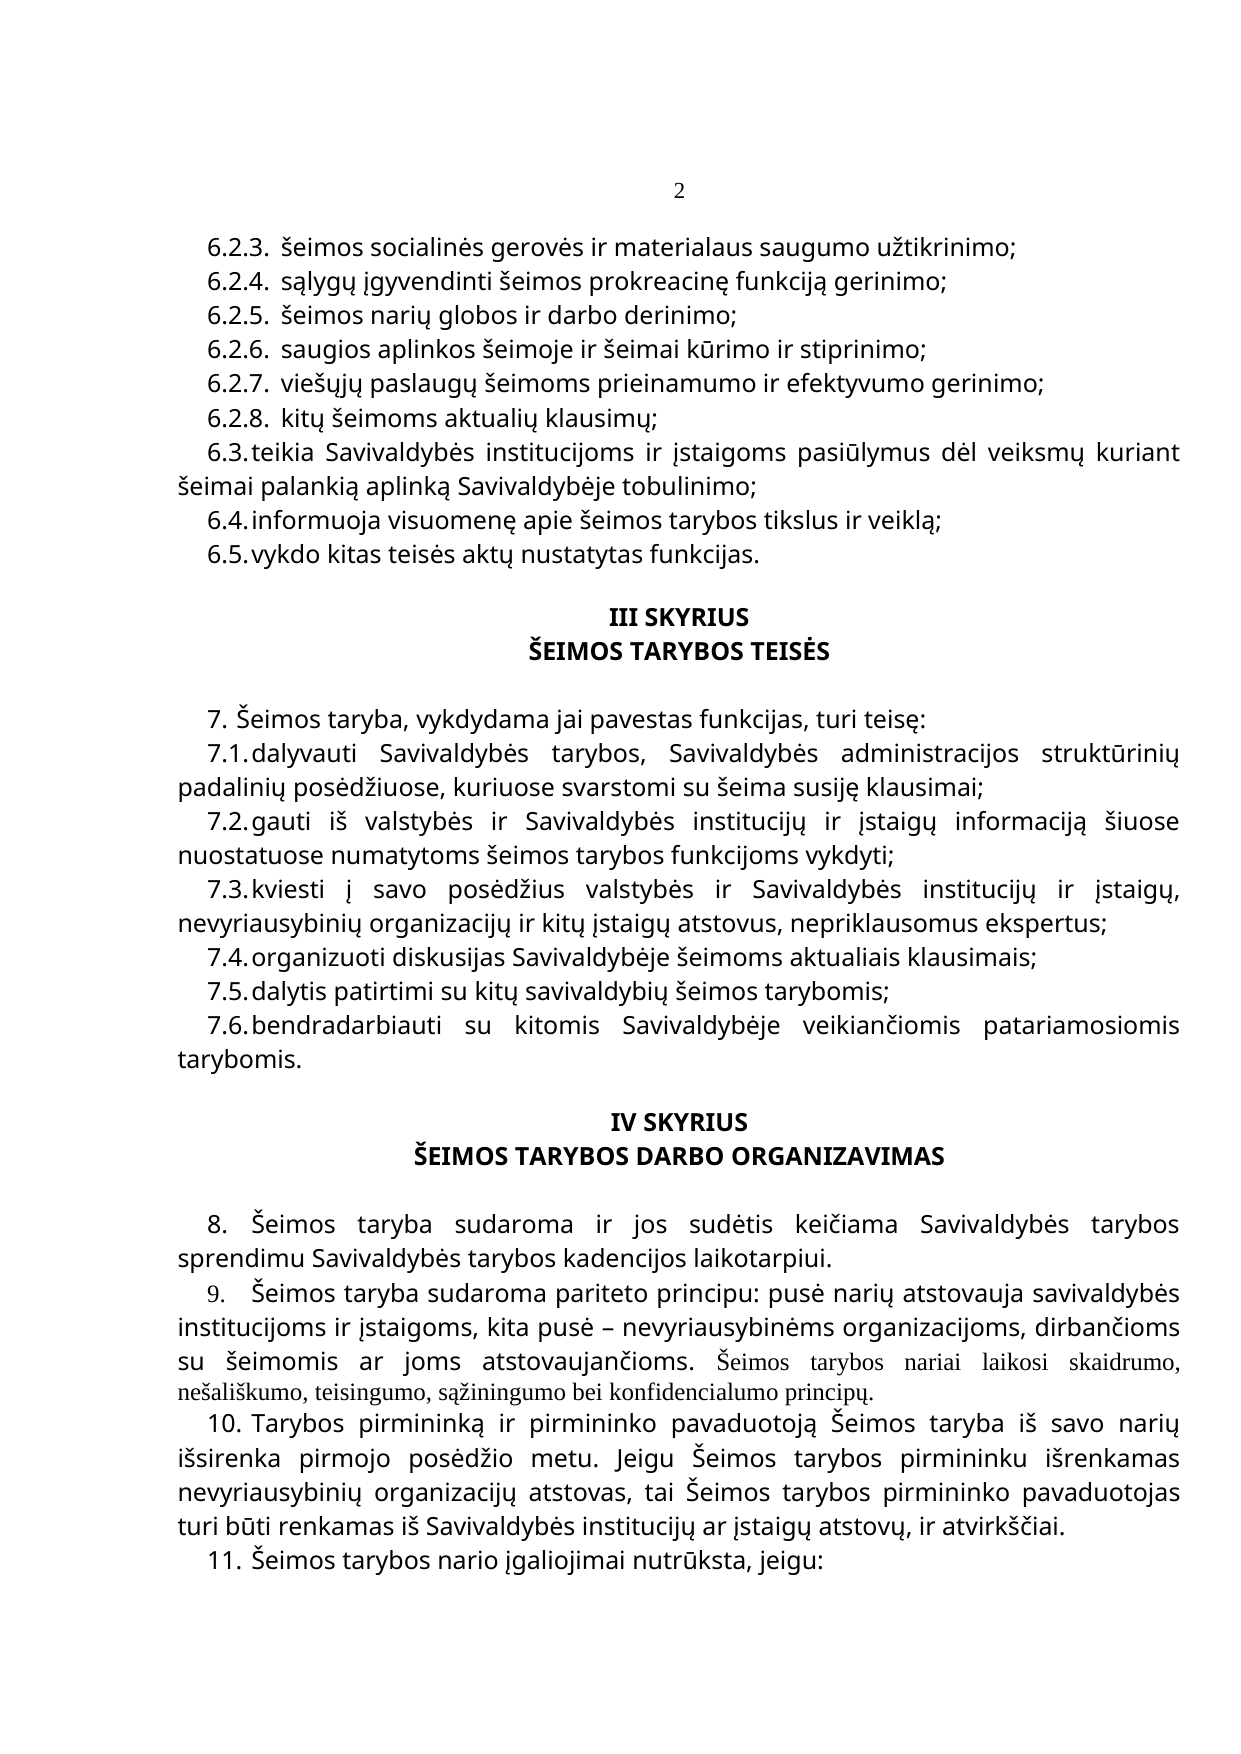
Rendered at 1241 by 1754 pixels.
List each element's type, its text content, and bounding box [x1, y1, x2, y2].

text 6.2.3. šeimos socialinės gerovės ir materialaus saugumo užtikrinimo; [177, 230, 1181, 264]
text 7.3. kviesti į savo posėdžius valstybės ir Savivaldybės institucijų ir įstaigų, nevyriausybinių organizacijų ir kitų įstaigų atstovus, nepriklausomus ekspertus; [177, 872, 1181, 940]
text ŠEIMOS TARYBOS TEISĖS [177, 633, 1181, 667]
text 7.5. dalytis patirtimi su kitų savivaldybių šeimos tarybomis; [177, 974, 1181, 1008]
text 8. Šeimos taryba sudaroma ir jos sudėtis keičiama Savivaldybės tarybos sprendimu Savivaldybės tarybos kadencijos laikotarpiui. [177, 1207, 1181, 1275]
text 6.2.7. viešųjų paslaugų šeimoms prieinamumo ir efektyvumo gerinimo; [177, 366, 1181, 400]
text 7.6. bendradarbiauti su kitomis Savivaldybėje veikiančiomis patariamosiomis tarybomis. [177, 1008, 1181, 1076]
text 6.4. informuoja visuomenę apie šeimos tarybos tikslus ir veiklą; [177, 502, 1181, 536]
text 7.1. dalyvauti Savivaldybės tarybos, Savivaldybės administracijos struktūrinių padalinių posėdžiuose, kuriuose svarstomi su šeima susiję klausimai; [177, 736, 1181, 804]
text ŠEIMOS TARYBOS DARBO ORGANIZAVIMAS [177, 1139, 1181, 1173]
text IV SKYRIUS [177, 1105, 1181, 1139]
text 9. Šeimos taryba sudaroma pariteto principu: pusė narių atstovauja savivaldybės institucijoms ir įstaigoms, kita pusė – nevyriausybinėms organizacijoms, dirbančioms su šeimomis ar joms atstovaujančioms. Šeimos tarybos nariai laikosi skaidrumo, nešališkumo, teisingumo, sąžiningumo bei konfidencialumo principų. [177, 1275, 1181, 1406]
text 6.2.8. kitų šeimoms aktualių klausimų; [177, 400, 1181, 434]
text 6.2.5. šeimos narių globos ir darbo derinimo; [177, 298, 1181, 332]
text 6.3. teikia Savivaldybės institucijoms ir įstaigoms pasiūlymus dėl veiksmų kuriant šeimai palankią aplinką Savivaldybėje tobulinimo; [177, 434, 1181, 502]
text 7.4. organizuoti diskusijas Savivaldybėje šeimoms aktualiais klausimais; [177, 940, 1181, 974]
text 6.2.4. sąlygų įgyvendinti šeimos prokreacinę funkciją gerinimo; [177, 264, 1181, 298]
text 7.2. gauti iš valstybės ir Savivaldybės institucijų ir įstaigų informaciją šiuose nuostatuose numatytoms šeimos tarybos funkcijoms vykdyti; [177, 804, 1181, 872]
text 10. Tarybos pirmininką ir pirmininko pavaduotoją Šeimos taryba iš savo narių išsirenka pirmojo posėdžio metu. Jeigu Šeimos tarybos pirmininku išrenkamas nevyriausybinių organizacijų atstovas, tai Šeimos tarybos pirmininko pavaduotojas turi būti renkamas iš Savivaldybės institucijų ar įstaigų atstovų, ir atvirkščiai. [177, 1406, 1181, 1542]
text 6.2.6. saugios aplinkos šeimoje ir šeimai kūrimo ir stiprinimo; [177, 332, 1181, 366]
text III SKYRIUS [177, 599, 1181, 633]
text 6.5. vykdo kitas teisės aktų nustatytas funkcijas. [177, 536, 1181, 571]
text 11. Šeimos tarybos nario įgaliojimai nutrūksta, jeigu: [177, 1542, 1181, 1576]
text 7. Šeimos taryba, vykdydama jai pavestas funkcijas, turi teisę: [177, 701, 1181, 736]
